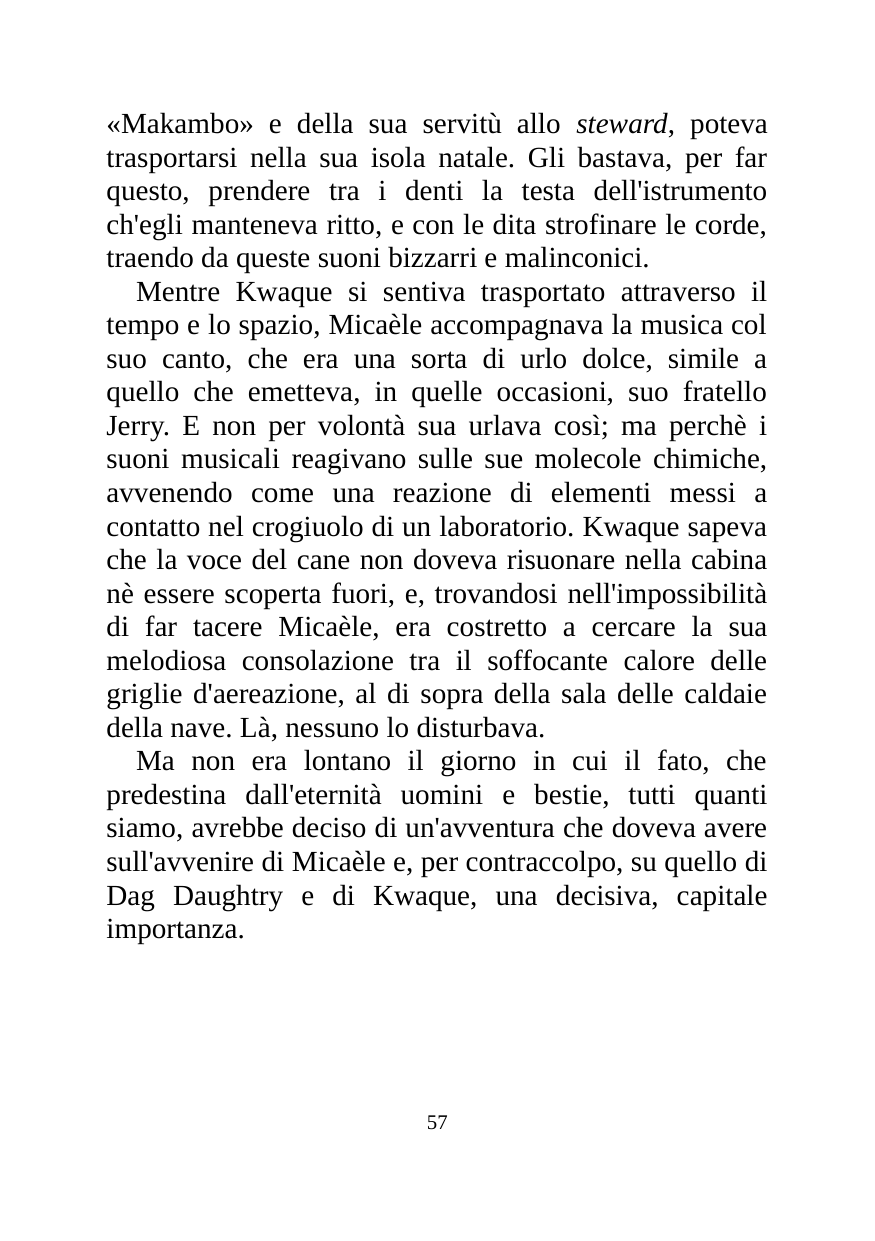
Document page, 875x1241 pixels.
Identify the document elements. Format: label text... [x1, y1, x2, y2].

text Ma non era lontano il giorno in cui il fato, che predestina dall'eternità uomini e bestie, tutti quanti siamo, avrebbe deciso di un'avventura che doveva avere sull'avvenire di Micaèle e, per contraccolpo, su quello di Dag Daughtry e di Kwaque, una decisiva, capitale importanza. [106, 743, 768, 945]
text «Makambo» e della sua servitù allo steward, poteva trasportarsi nella sua isola natale. Gli bastava, per far questo, prendere tra i denti la testa dell'istrumento ch'egli manteneva ritto, e con le dita strofinare le corde, traendo da queste suoni bizzarri e malinconici. [106, 106, 768, 274]
text Mentre Kwaque si sentiva trasportato attraverso il tempo e lo spazio, Micaèle accompagnava la musica col suo canto, che era una sorta di urlo dolce, simile a quello che emetteva, in quelle occasioni, suo fratello Jerry. E non per volontà sua urlava così; ma perchè i suoni musicali reagivano sulle sue molecole chimiche, avvenendo come una reazione di elementi messi a contatto nel crogiuolo di un laboratorio. Kwaque sapeva che la voce del cane non doveva risuonare nella cabina nè essere scoperta fuori, e, trovandosi nell'impossibilità di far tacere Micaèle, era costretto a cercare la sua melodiosa consolazione tra il soffocante calore delle griglie d'aereazione, al di sopra della sala delle caldaie della nave. Là, nessuno lo disturbava. [106, 274, 768, 743]
